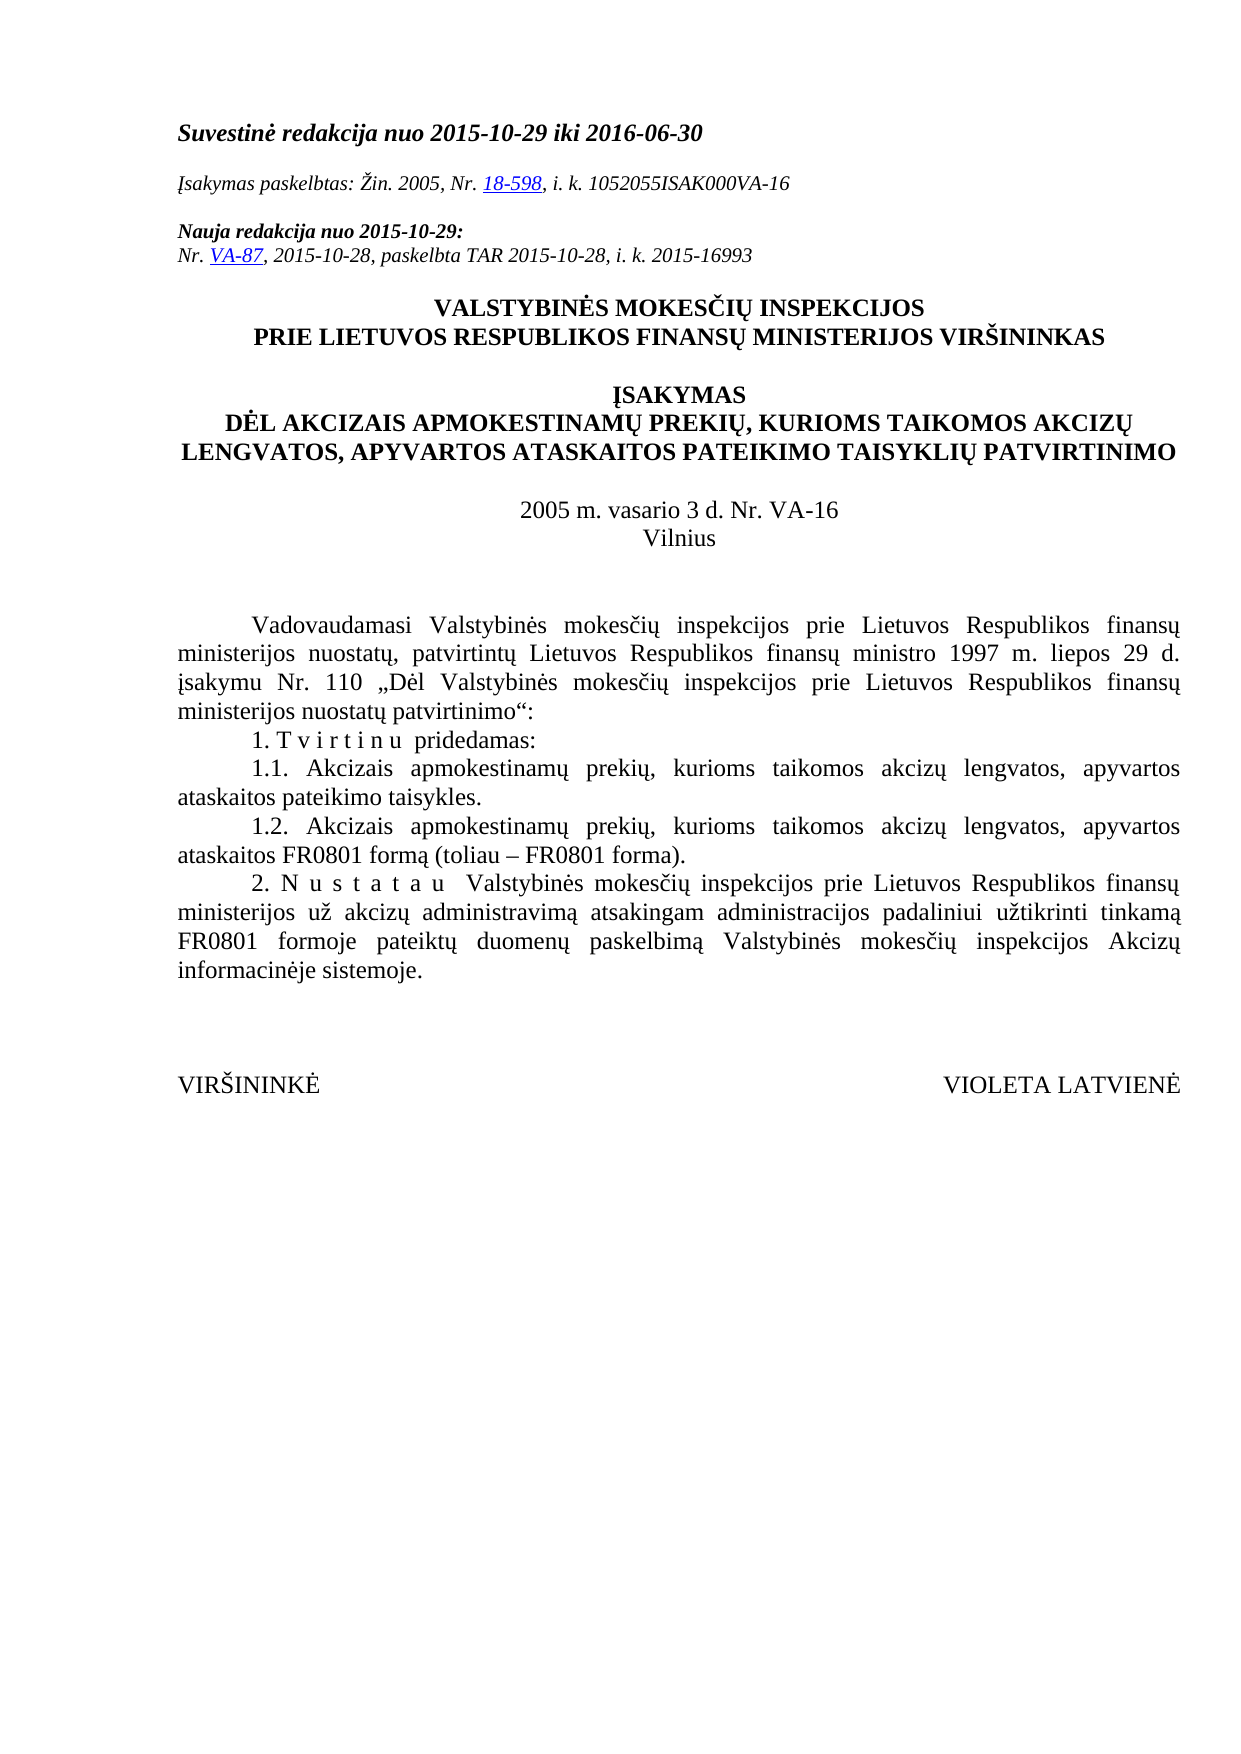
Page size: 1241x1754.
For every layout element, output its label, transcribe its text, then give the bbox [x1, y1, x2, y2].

text 1. T v i r t i n u pridedamas: [177, 725, 1181, 753]
text Vadovaudamasi Valstybinės mokesčių inspekcijos prie Lietuvos Respublikоs finansų ministerijos nuostatų, patvirtintų Lietuvos Respublikos finansų ministro 1997 m. liepos 29 d. įsakymu Nr. 110 „Dėl Valstybinės mokesčių inspekcijos prie Lietuvos Respublikos finansų ministerijos nuostatų patvirtinimo“: [177, 610, 1181, 725]
text VIRŠININKĖ VIOLETA LATVIENĖ [177, 1070, 1181, 1098]
text Suvestinė redakcija nuo 2015-10-29 iki 2016-06-30 [177, 118, 1181, 147]
text Dėl Akcizais apmokestinamų prekių, kurioms taikomos akcizų lengvatos, apyvartos ataskaitos pateikimo taisyklių PATVIRTINIMO [177, 408, 1181, 466]
text Nr. VA-87, 2015-10-28, paskelbta TAR 2015-10-28, i. k. 2015-16993 [177, 243, 1181, 267]
text Vilnius [177, 523, 1181, 552]
text Įsakymas paskelbtas: Žin. 2005, Nr. 18-598, i. k. 1052055ISAK000VA-16 [177, 171, 1181, 195]
text 2. N u s t a t a u Valstybinės mokesčių inspekcijos prie Lietuvos Respublikos finansų ministerijos už akcizų administravimą atsakingam administracijos padaliniui užtikrinti tinkamą FR0801 formoje pateiktų duomenų paskelbimą Valstybinės mokesčių inspekcijos Akcizų informacinėje sistemoje. [177, 868, 1181, 983]
text Nauja redakcija nuo 2015-10-29: [177, 219, 1181, 243]
text PRIE LIETUVOS RESPUBLIKOS FINANSŲ MINISTERIJOS VIRŠININKAS [177, 322, 1181, 351]
text 2005 m. vasario 3 d. Nr. VA-16 [177, 495, 1181, 523]
text VALSTYBINĖS MOKESČIŲ INSPEKCIJOS [177, 293, 1181, 322]
text 1.2. Akcizais apmokestinamų prekių, kurioms taikomos akcizų lengvatos, apyvartos ataskaitos FR0801 formą (toliau – FR0801 forma). [177, 811, 1181, 868]
text ĮSAKYMAS [177, 380, 1181, 408]
text 1.1. Akcizais apmokestinamų prekių, kurioms taikomos akcizų lengvatos, apyvartos ataskaitos pateikimo taisykles. [177, 753, 1181, 811]
